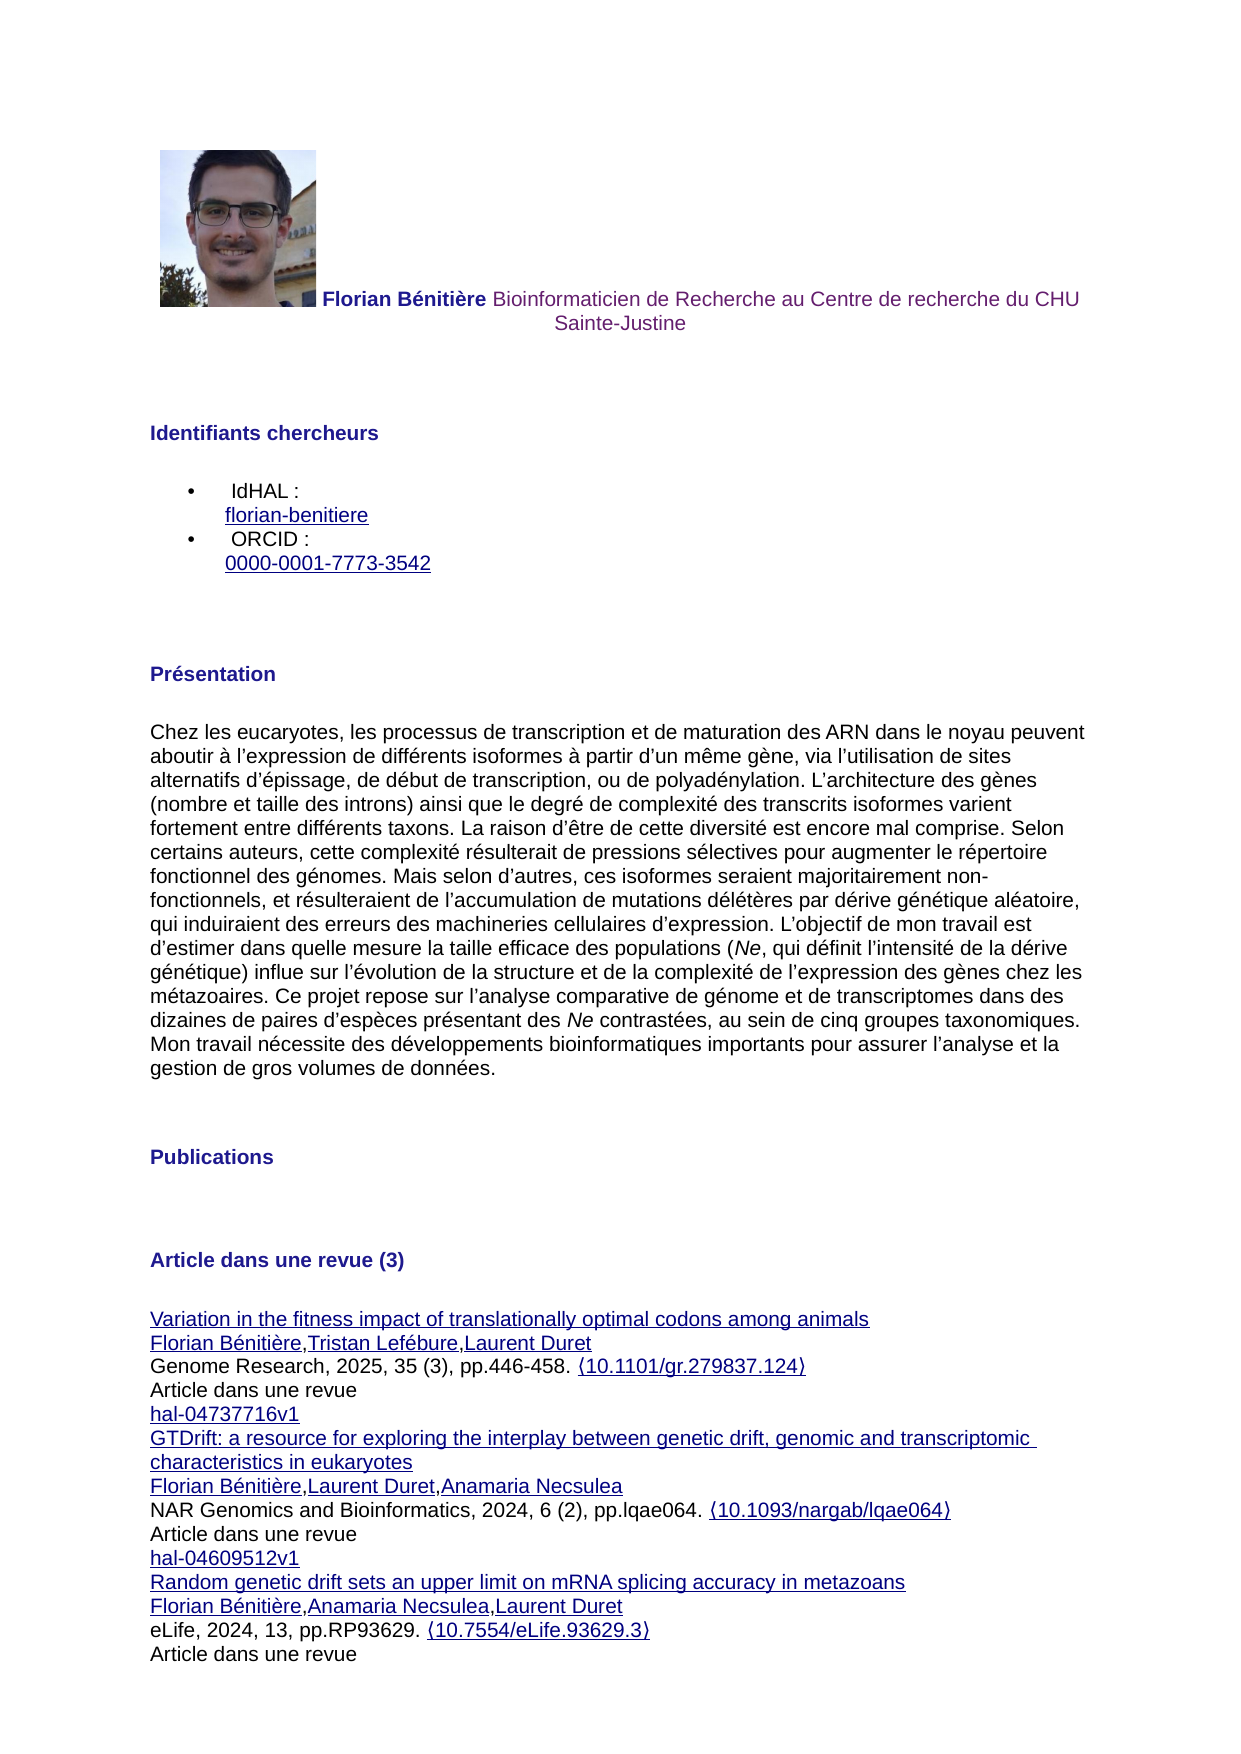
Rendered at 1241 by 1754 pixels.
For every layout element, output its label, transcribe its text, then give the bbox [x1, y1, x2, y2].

subtitle Florian Bénitière Bioinformaticien de Recherche au Centre de recherche du CHU Sainte-Justine [150, 150, 1090, 334]
subtitle Article dans une revue (3) [150, 1248, 1090, 1272]
list florian-benitiere [187, 503, 1090, 527]
table_header Variation in the fitness impact of translationally optimal codons among animals Florian Bénitière,Tristan Lefébure,Laurent Duret Genome Research, 2025, 35 (3), pp.446-458. ⟨10.1101/gr.279837.124⟩ Article dans une revue hal-04737716v1 [150, 1306, 1090, 1426]
subtitle Publications [150, 1145, 1090, 1169]
subtitle Présentation [150, 662, 1090, 686]
list IdHAL : [187, 479, 1090, 503]
table_cell Random genetic drift sets an upper limit on mRNA splicing accuracy in metazoans Florian Bénitière,Anamaria Necsulea,Laurent Duret eLife, 2024, 13, pp.RP93629. ⟨10.7554/eLife.93629.3⟩ Article dans une revue [150, 1570, 1090, 1666]
subtitle Identifiants chercheurs [150, 421, 1090, 445]
list 0000-0001-7773-3542 [187, 551, 1090, 575]
table_cell GTDrift: a resource for exploring the interplay between genetic drift, genomic and transcriptomic characteristics in eukaryotes Florian Bénitière,Laurent Duret,Anamaria Necsulea NAR Genomics and Bioinformatics, 2024, 6 (2), pp.lqae064. ⟨10.1093/nargab/lqae064⟩ Article dans une revue hal-04609512v1 [150, 1426, 1090, 1570]
picture [160, 150, 317, 307]
list ORCID : [187, 527, 1090, 551]
text Chez les eucaryotes, les processus de transcription et de maturation des ARN dans le noyau peuvent aboutir à l’expression de différents isoformes à partir d’un même gène, via l’utilisation de sites alternatifs d’épissage, de début de transcription, ou de polyadénylation. L’architecture des gènes (nombre et taille des introns) ainsi que le degré de complexité des transcrits isoformes varient fortement entre différents taxons. La raison d’être de cette diversité est encore mal comprise. Selon certains auteurs, cette complexité résulterait de pressions sélectives pour augmenter le répertoire fonctionnel des génomes. Mais selon d’autres, ces isoformes seraient majoritairement non-fonctionnels, et résulteraient de l’accumulation de mutations délétères par dérive génétique aléatoire, qui induiraient des erreurs des machineries cellulaires d’expression. L’objectif de mon travail est d’estimer dans quelle mesure la taille efficace des populations (Ne, qui définit l’intensité de la dérive génétique) influe sur l’évolution de la structure et de la complexité de l’expression des gènes chez les métazoaires. Ce projet repose sur l’analyse comparative de génome et de transcriptomes dans des dizaines de paires d’espèces présentant des Ne contrastées, au sein de cinq groupes taxonomiques. Mon travail nécessite des développements bioinformatiques importants pour assurer l’analyse et la gestion de gros volumes de données. [150, 720, 1090, 1079]
